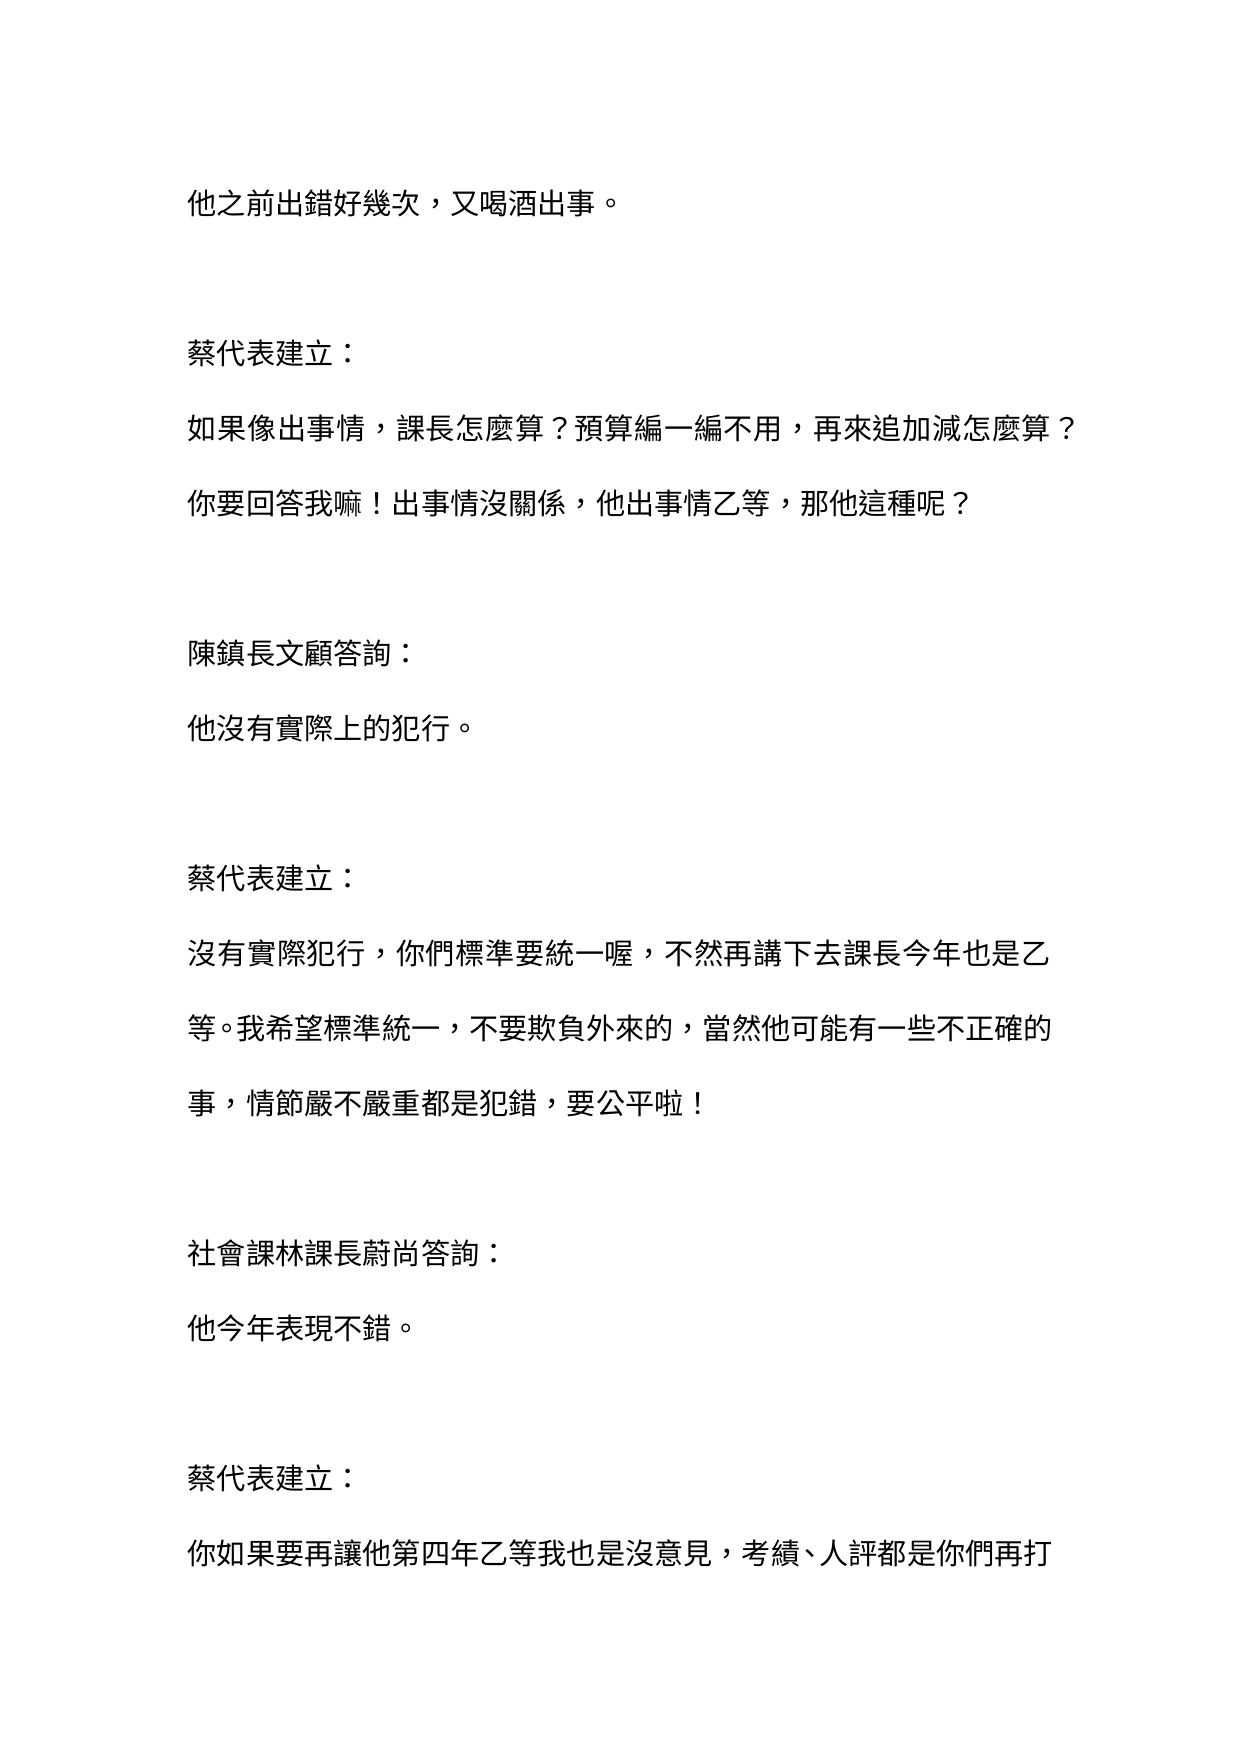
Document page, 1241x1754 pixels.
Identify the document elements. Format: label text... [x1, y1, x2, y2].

text 他今年表現不錯。 [187, 1289, 1053, 1364]
text 蔡代表建立： [187, 839, 1053, 914]
text 沒有實際犯行，你們標準要統一喔，不然再講下去課長今年也是乙等。我希望標準統一，不要欺負外來的，當然他可能有一些不正確的事，情節嚴不嚴重都是犯錯，要公平啦！ [187, 914, 1053, 1139]
text 蔡代表建立： [187, 314, 1053, 389]
text 陳鎮長文顧答詢： [187, 614, 1053, 689]
text 他沒有實際上的犯行。 [187, 689, 1053, 764]
text 蔡代表建立： [187, 1439, 1053, 1514]
text 他之前出錯好幾次，又喝酒出事。 [187, 164, 1053, 239]
text 如果像出事情，課長怎麼算？預算編一編不用，再來追加減怎麼算？你要回答我嘛！出事情沒關係，他出事情乙等，那他這種呢？ [187, 389, 1053, 539]
text 社會課林課長蔚尚答詢： [187, 1214, 1053, 1289]
text 你如果要再讓他第四年乙等我也是沒意見，考績、人評都是你們再打 [187, 1514, 1053, 1589]
